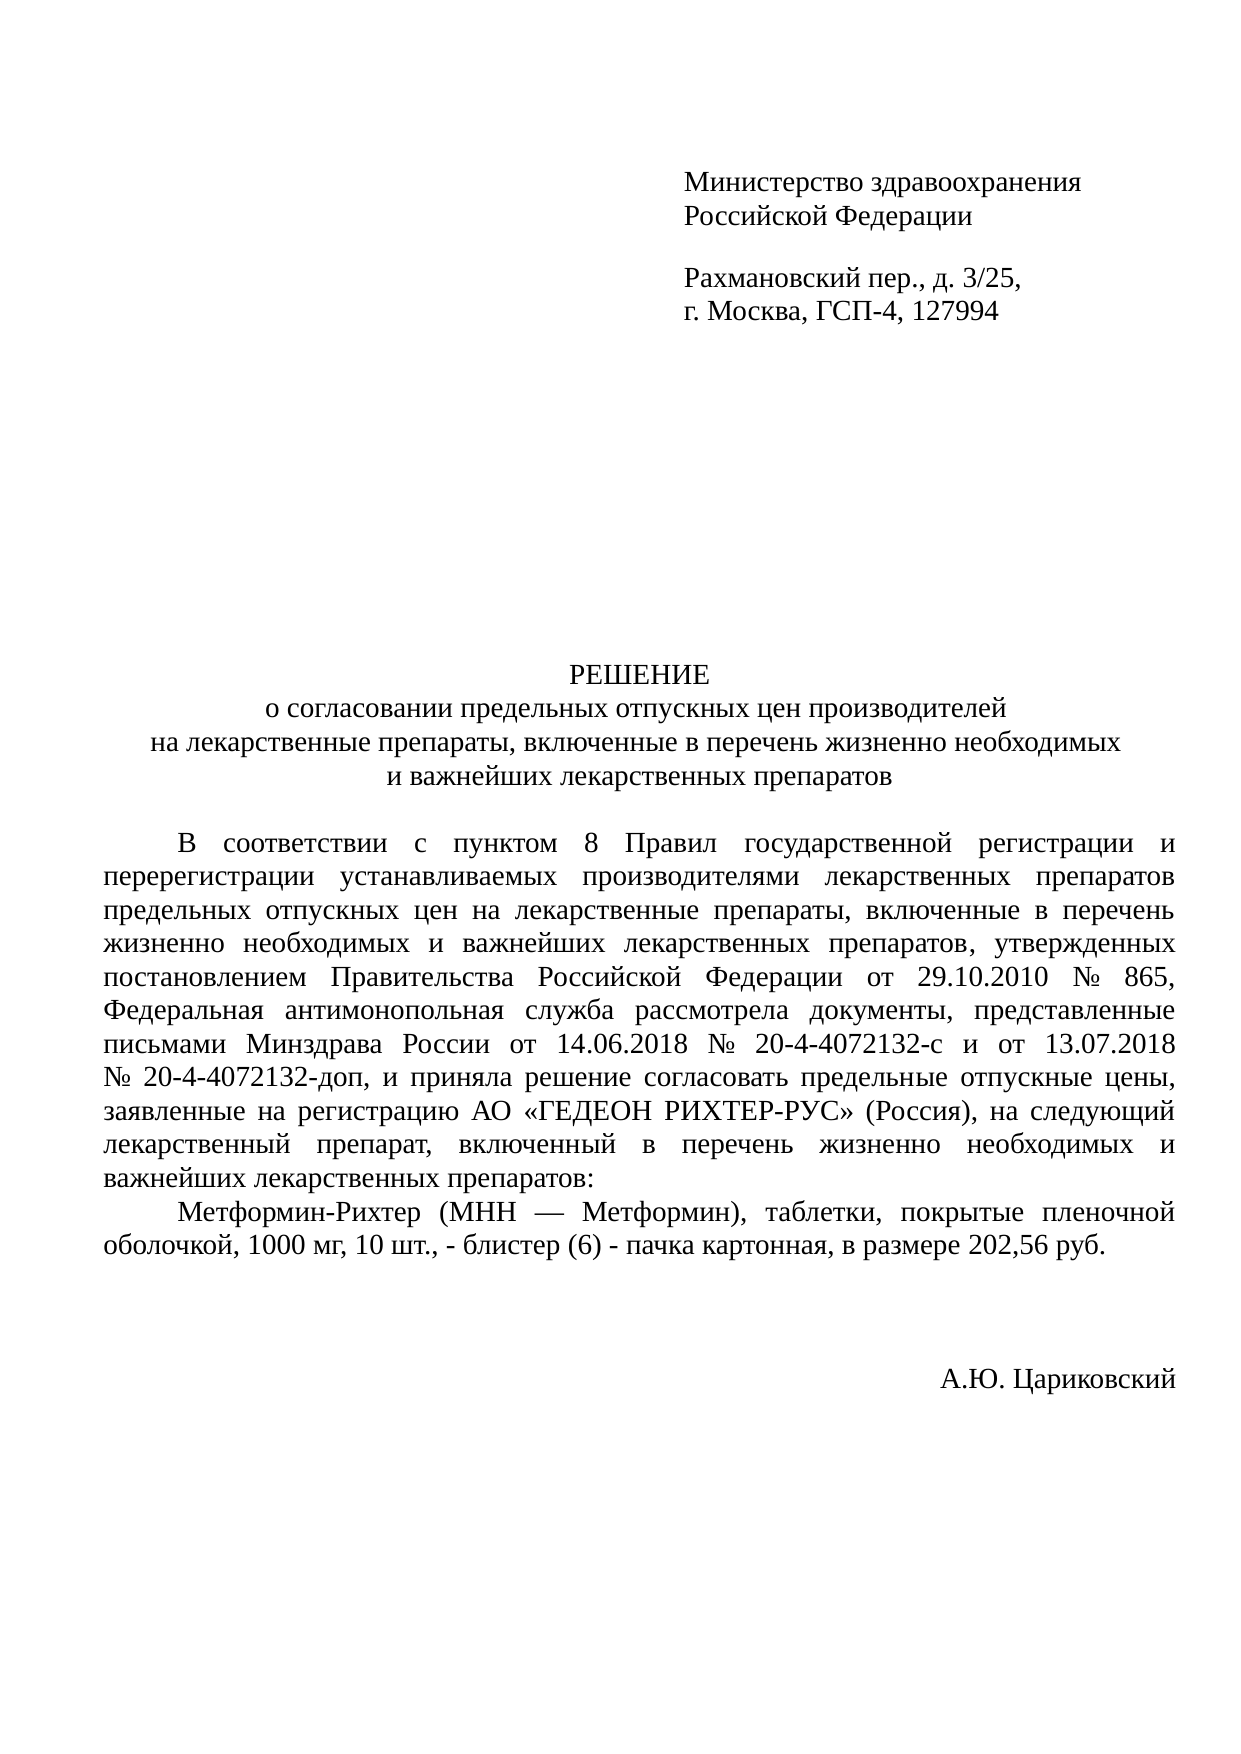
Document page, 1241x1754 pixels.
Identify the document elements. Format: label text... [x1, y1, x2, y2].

text на лекарственные препараты, включенные в перечень жизненно необходимых [103, 724, 1176, 758]
text Министерство здравоохранения [684, 164, 1176, 198]
text о согласовании предельных отпускных цен производителей [103, 691, 1176, 724]
text г. Москва, ГСП-4, 127994 [684, 293, 1176, 327]
text Метформин-Рихтер (МНН — Метформин), таблетки, покрытые пленочной оболочкой, 1000 мг, 10 шт., - блистер (6) - пачка картонная, в размере 202,56 руб. [103, 1194, 1176, 1261]
text В соответствии с пунктом 8 Правил государственной регистрации и перерегистрации устанавливаемых производителями лекарственных препаратов предельных отпускных цен на лекарственные препараты, включенные в перечень жизненно необходимых и важнейших лекарственных препаратов, утвержденных постановлением Правительства Российской Федерации от 29.10.2010 № 865, Федеральная антимонопольная служба рассмотрела документы, представленные письмами Минздрава России от 14.06.2018 № 20-4-4072132-с и от 13.07.2018 № 20-4-4072132-доп, и приняла решение согласовать предельные отпускные цены, заявленные на регистрацию АО «ГЕДЕОН РИХТЕР-РУС» (Россия), на следующий лекарственный препарат, включенный в перечень жизненно необходимых и важнейших лекарственных препаратов: [103, 825, 1176, 1194]
text А.Ю. Цариковский [103, 1361, 1176, 1395]
text Рахмановский пер., д. 3/25, [684, 260, 1176, 293]
text Российской Федерации [684, 198, 1176, 231]
text РЕШЕНИЕ [103, 657, 1176, 691]
text и важнейших лекарственных препаратов [103, 758, 1176, 791]
